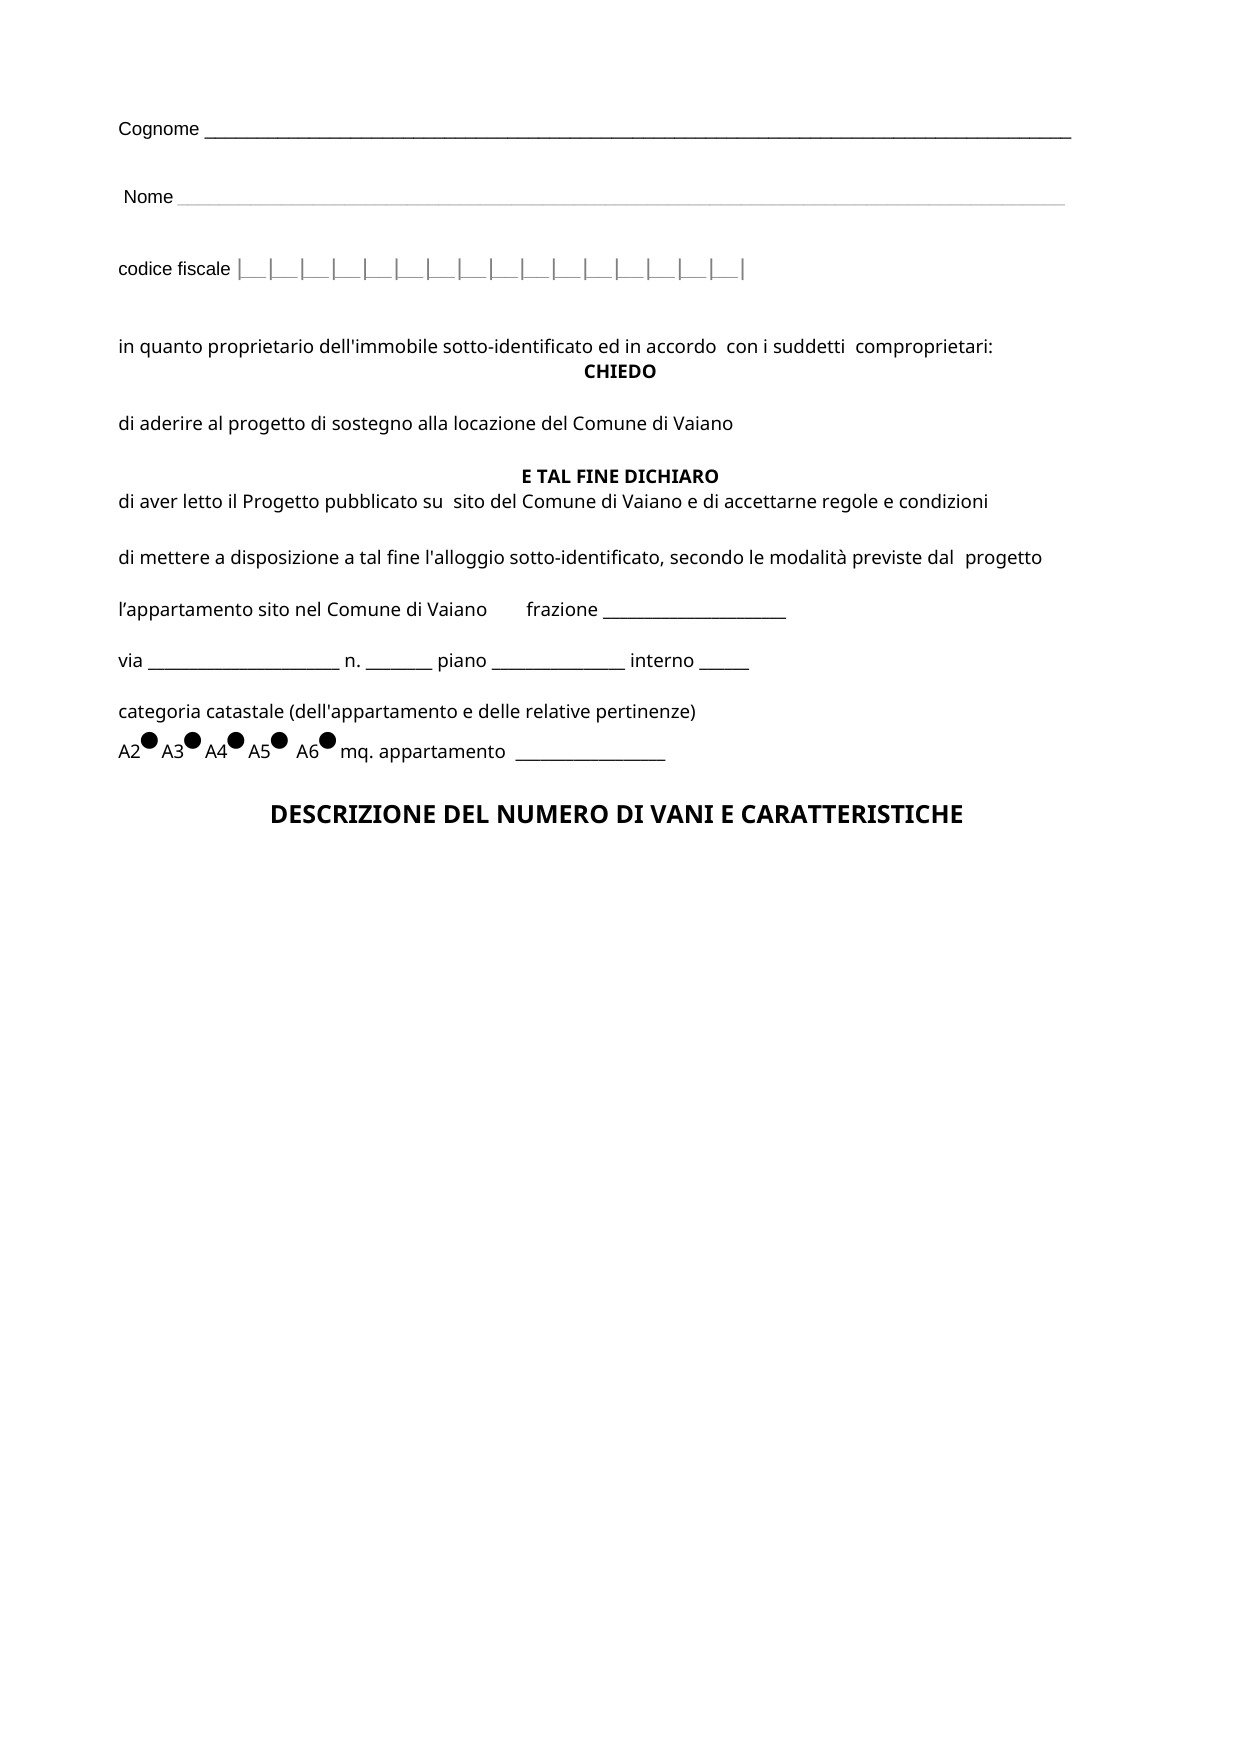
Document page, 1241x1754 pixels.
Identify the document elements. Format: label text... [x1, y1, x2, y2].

text A2A3A4A5 A6mq. appartamento __________________ [118, 723, 1122, 769]
text codice fiscale |__|__|__|__|__|__|__|__|__|__|__|__|__|__|__|__| [118, 254, 1122, 281]
text Nome _____________________________________________________________________________________ [118, 186, 1122, 208]
text in quanto proprietario dell'immobile sotto-identificato ed in accordo con i suddetti comproprietari: [118, 333, 1122, 359]
text categoria catastale (dell'appartamento e delle relative pertinenze) [118, 698, 1122, 723]
text di mettere a disposizione a tal fine l'alloggio sotto-identificato, secondo le modalità previste dal progetto [118, 542, 1122, 570]
text via _______________________ n. ________ piano ________________ interno ______ [118, 647, 1122, 672]
text CHIEDO [118, 359, 1122, 384]
text DESCRIZIONE DEL NUMERO DI VANI E CARATTERISTICHE [118, 797, 1122, 831]
text l’appartamento sito nel Comune di Vaiano frazione ______________________ [118, 596, 1122, 621]
text Cognome ___________________________________________________________________________________ [118, 118, 1122, 140]
text di aver letto il Progetto pubblicato su sito del Comune di Vaiano e di accettarne regole e condizioni [118, 489, 1122, 514]
text E TAL FINE DICHIARO [118, 463, 1122, 489]
text di aderire al progetto di sostegno alla locazione del Comune di Vaiano [118, 410, 1122, 435]
